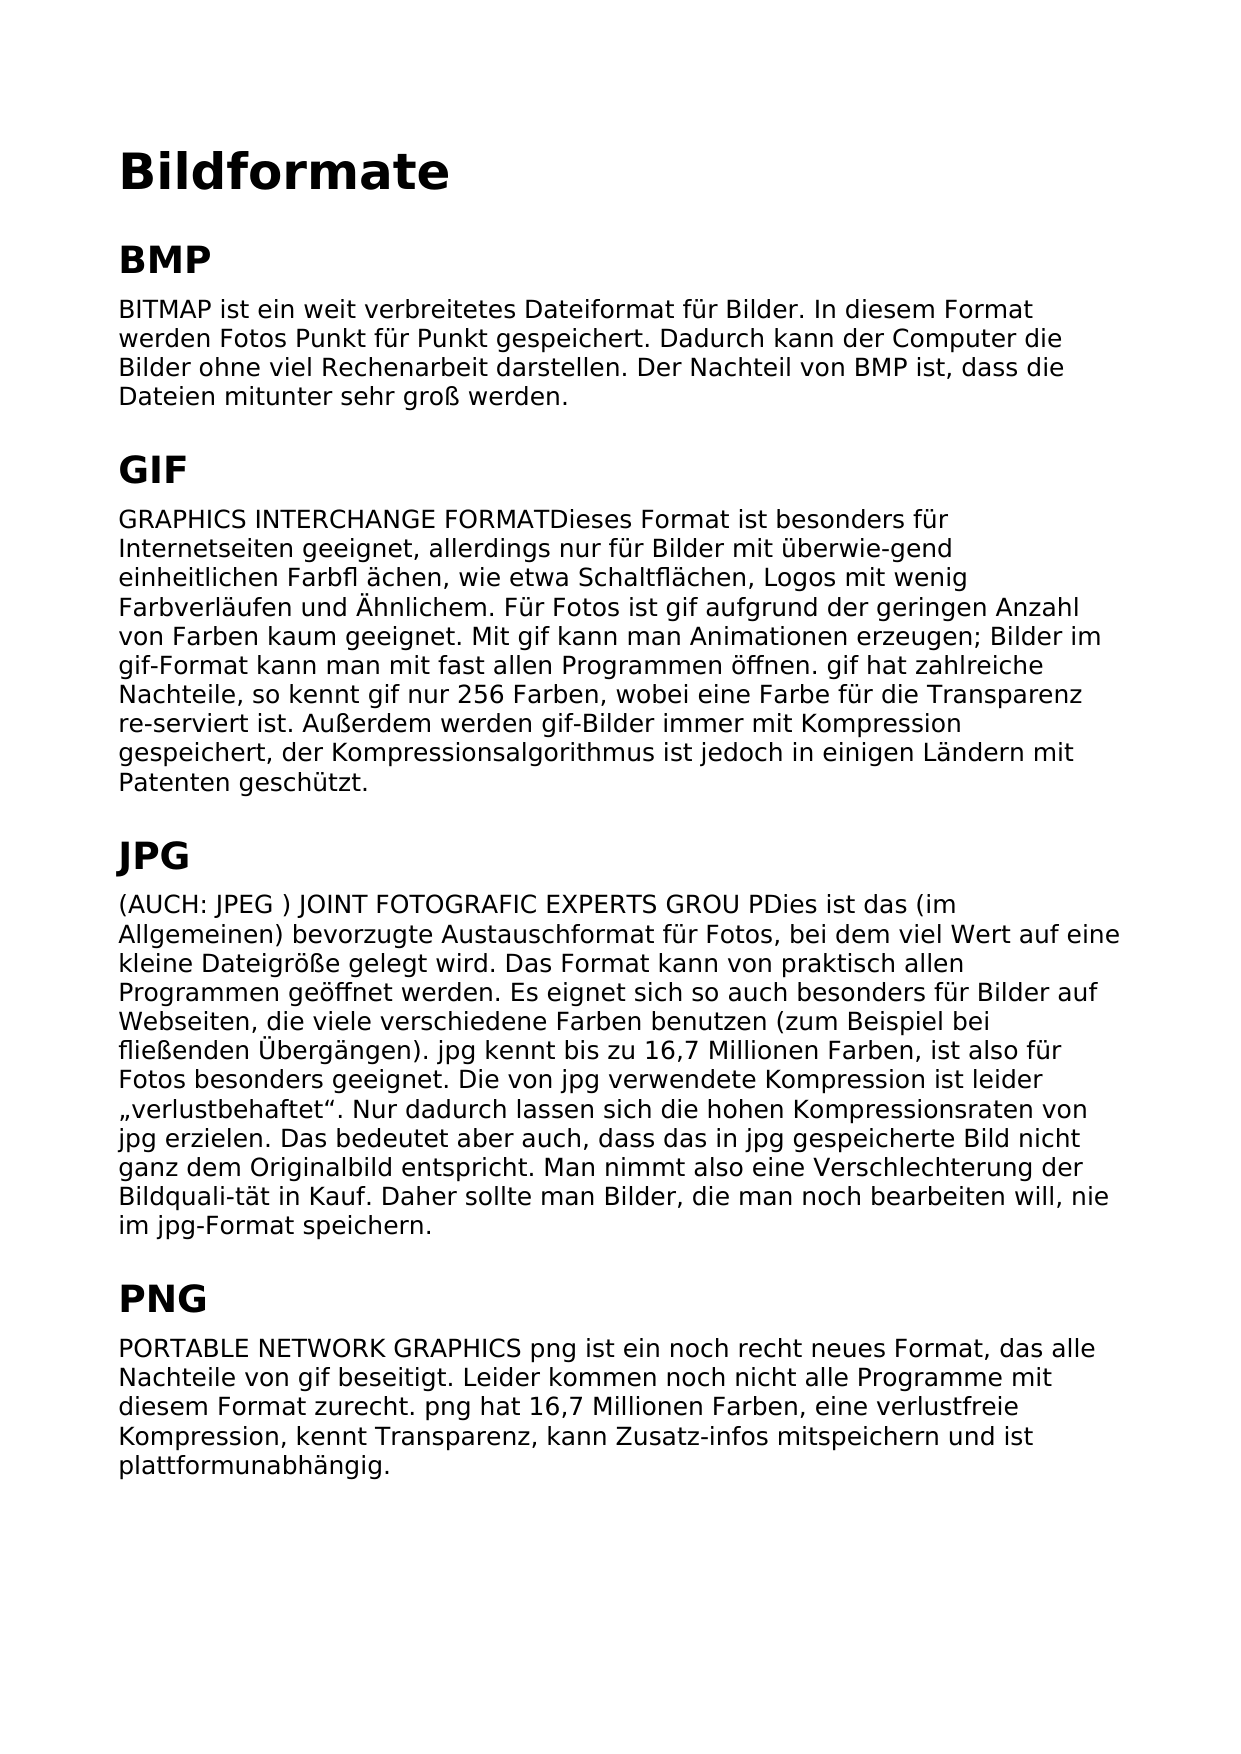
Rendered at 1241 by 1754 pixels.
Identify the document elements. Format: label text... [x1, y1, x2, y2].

text GRAPHICS INTERCHANGE FORMATDieses Format ist besonders für Internetseiten geeignet, allerdings nur für Bilder mit überwie-gend einheitlichen Farbfl ächen, wie etwa Schaltflächen, Logos mit wenig Farbverläufen und Ähnlichem. Für Fotos ist gif aufgrund der geringen Anzahl von Farben kaum geeignet. Mit gif kann man Animationen erzeugen; Bilder im gif-Format kann man mit fast allen Programmen öffnen. gif hat zahlreiche Nachteile, so kennt gif nur 256 Farben, wobei eine Farbe für die Transparenz re-serviert ist. Außerdem werden gif-Bilder immer mit Kompression gespeichert, der Kompressionsalgorithmus ist jedoch in einigen Ländern mit Patenten geschützt. [118, 505, 1122, 797]
subtitle GIF [118, 449, 1122, 493]
text (AUCH: JPEG ) JOINT FOTOGRAFIC EXPERTS GROU PDies ist das (im Allgemeinen) bevorzugte Austauschformat für Fotos, bei dem viel Wert auf eine kleine Dateigröße gelegt wird. Das Format kann von praktisch allen Programmen geöffnet werden. Es eignet sich so auch besonders für Bilder auf Webseiten, die viele verschiedene Farben benutzen (zum Beispiel bei fließenden Übergängen). jpg kennt bis zu 16,7 Millionen Farben, ist also für Fotos besonders geeignet. Die von jpg verwendete Kompression ist leider „verlustbehaftet“. Nur dadurch lassen sich die hohen Kompressionsraten von jpg erzielen. Das bedeutet aber auch, dass das in jpg gespeicherte Bild nicht ganz dem Originalbild entspricht. Man nimmt also eine Verschlechterung der Bildquali-tät in Kauf. Daher sollte man Bilder, die man noch bearbeiten will, nie im jpg-Format speichern. [118, 891, 1122, 1241]
subtitle PNG [118, 1278, 1122, 1322]
subtitle BMP [118, 239, 1122, 282]
text BITMAP ist ein weit verbreitetes Dateiformat für Bilder. In diesem Format werden Fotos Punkt für Punkt gespeichert. Dadurch kann der Computer die Bilder ohne viel Rechenarbeit darstellen. Der Nachteil von BMP ist, dass die Dateien mitunter sehr groß werden. [118, 295, 1122, 412]
text PORTABLE NETWORK GRAPHICS png ist ein noch recht neues Format, das alle Nachteile von gif beseitigt. Leider kommen noch nicht alle Programme mit diesem Format zurecht. png hat 16,7 Millionen Farben, eine verlustfreie Kompression, kennt Transparenz, kann Zusatz-infos mitspeichern und ist plattformunabhängig. [118, 1334, 1122, 1480]
subtitle Bildformate [118, 143, 1122, 201]
subtitle JPG [118, 834, 1122, 878]
